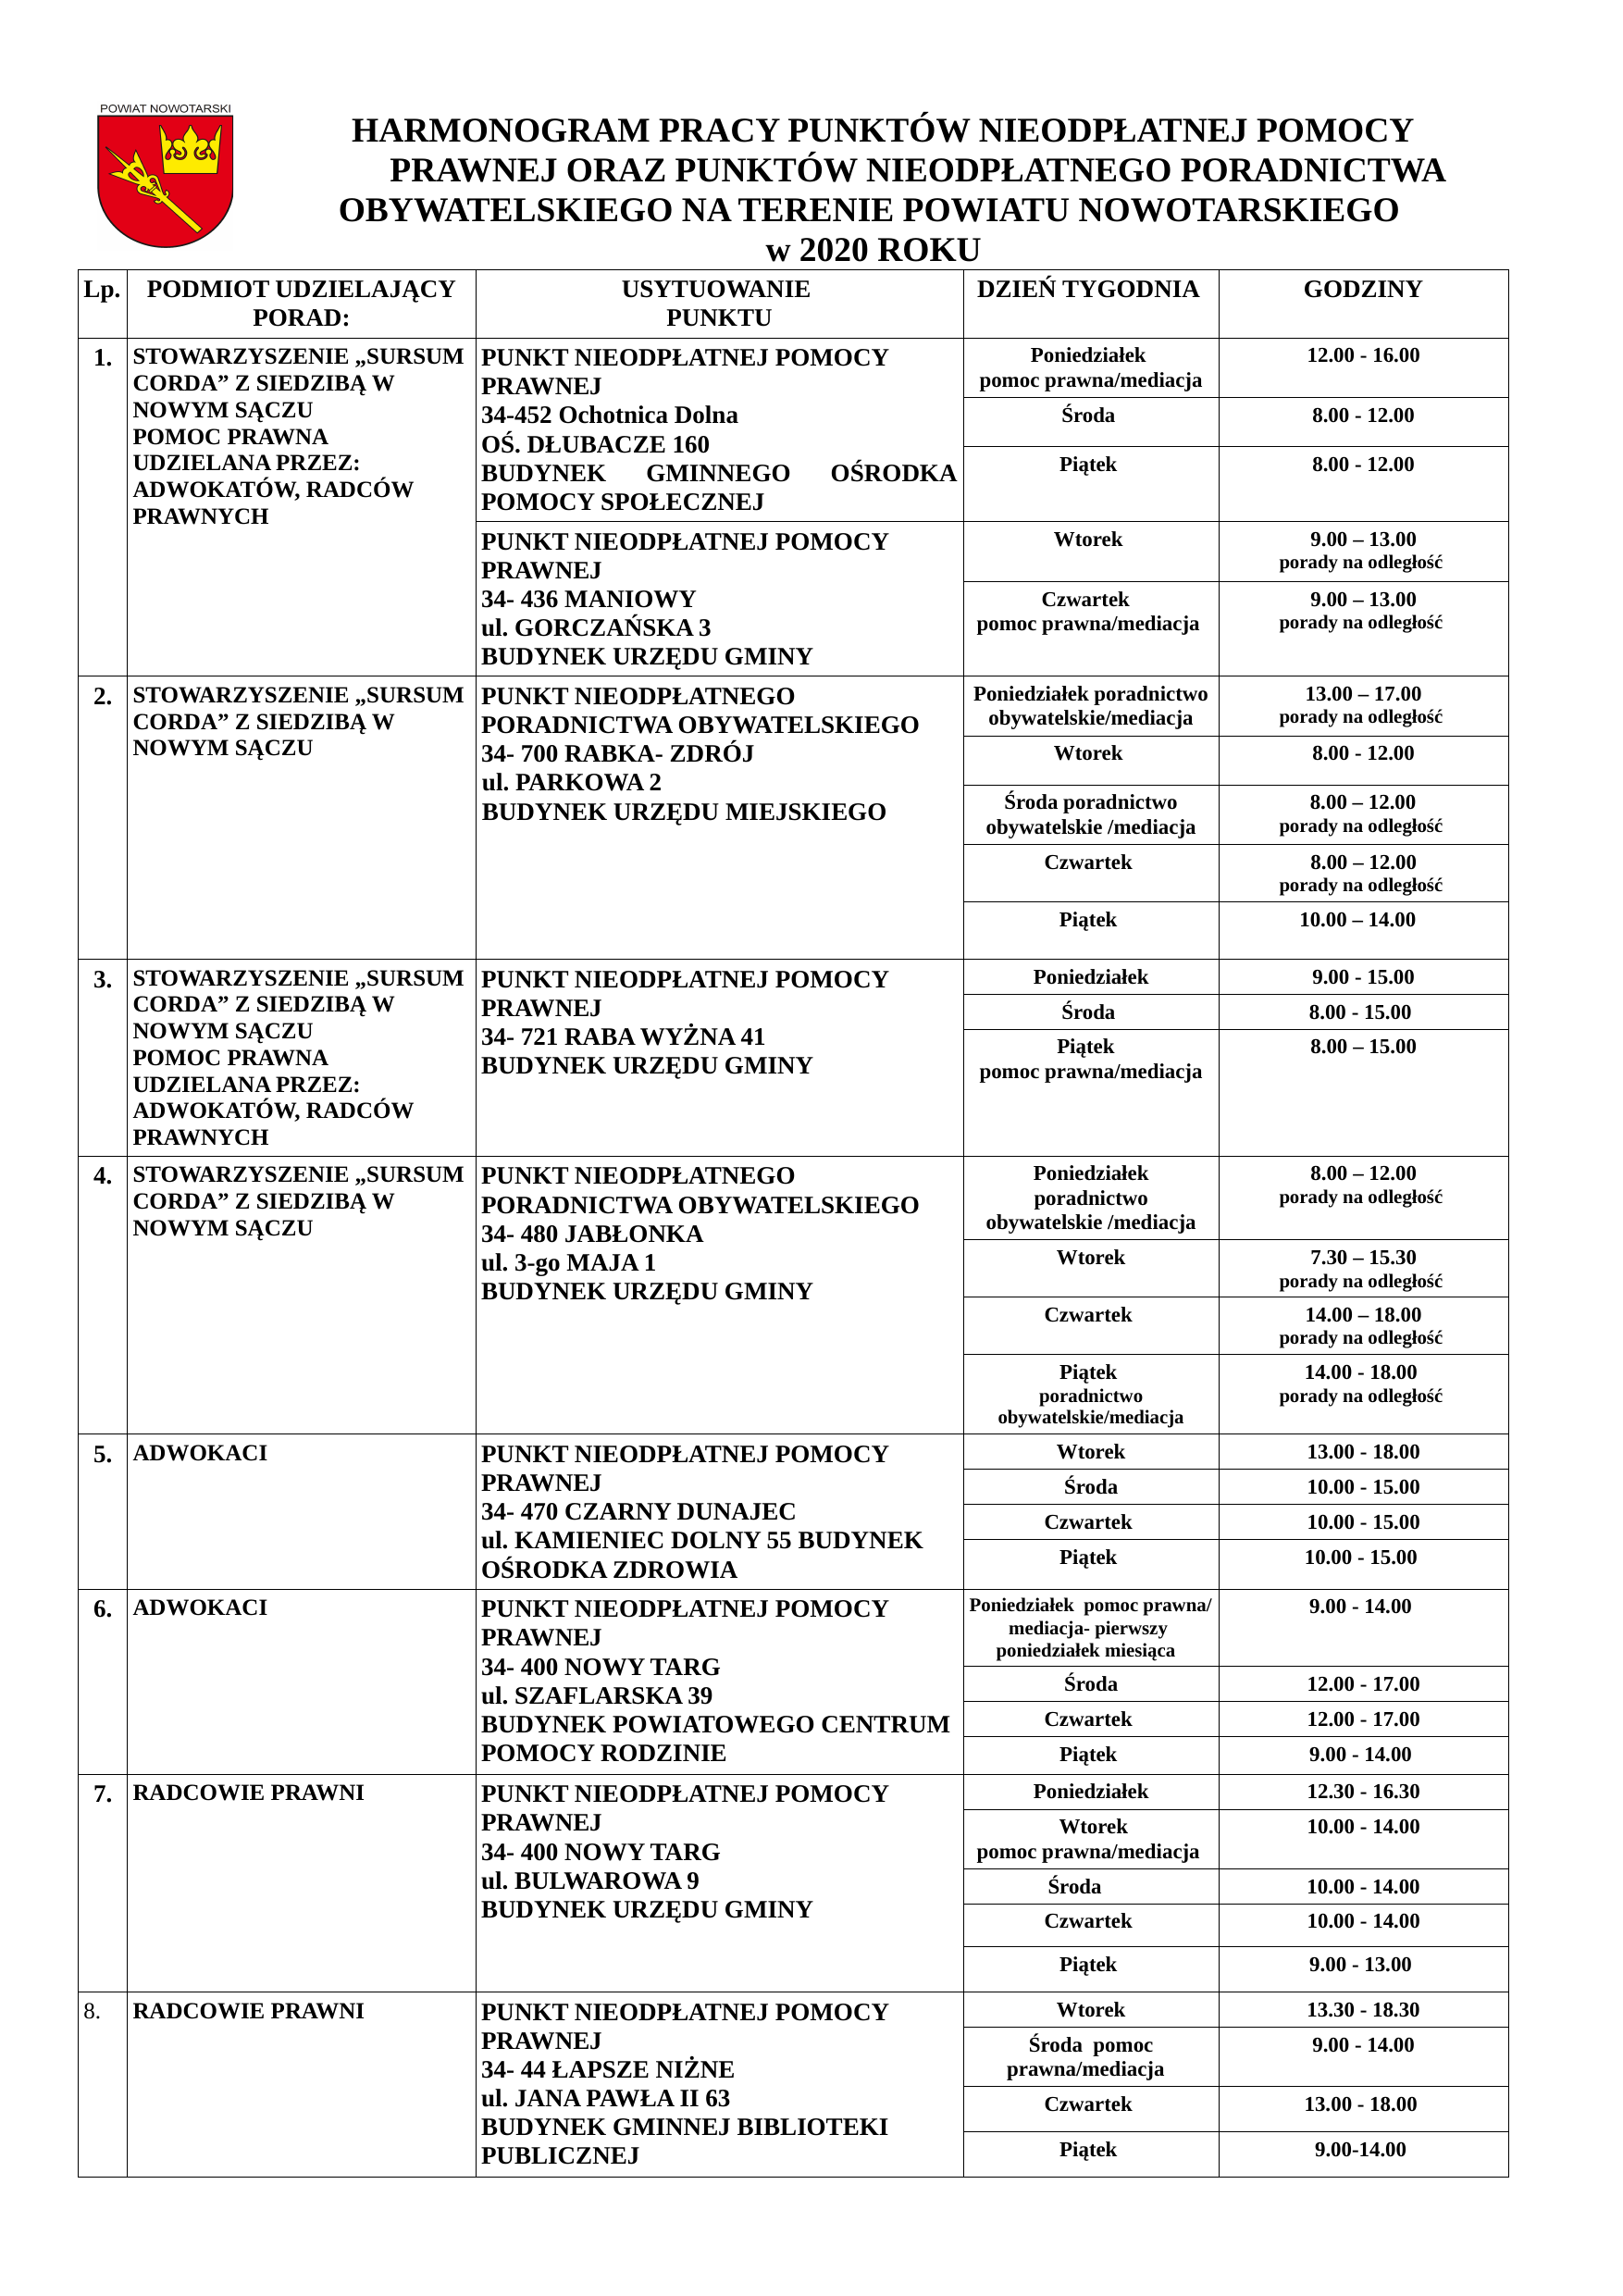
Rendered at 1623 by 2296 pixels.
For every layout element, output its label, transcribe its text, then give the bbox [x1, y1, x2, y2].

table_cell PUNKT NIEODPŁATNEGO PORADNICTWA OBYWATELSKIEGO 34- 480 JABŁONKA ul. 3-go MAJA 1 BUDYNEK URZĘDU GMINY [477, 1157, 963, 1433]
table_cell 1. [79, 339, 127, 676]
table_cell 10.00 - 15.00 [1220, 1505, 1508, 1539]
table_cell 7.30 – 15.30 porady na odległość [1220, 1240, 1508, 1297]
table_cell Piątek [964, 1737, 1219, 1774]
table_cell 10.00 - 14.00 [1220, 1869, 1508, 1904]
table_cell 12.30 - 16.30 [1220, 1775, 1508, 1808]
table_cell Czwartek [964, 1297, 1219, 1354]
table_cell Poniedziałek pomoc prawna/mediacja [964, 339, 1219, 397]
table_cell PUNKT NIEODPŁATNEJ POMOCY PRAWNEJ 34- 470 CZARNY DUNAJEC ul. KAMIENIEC DOLNY 55 BUDYNEK OŚRODKA ZDROWIA [477, 1434, 963, 1589]
table_cell PUNKT NIEODPŁATNEJ POMOCY PRAWNEJ 34- 400 NOWY TARG ul. BULWAROWA 9 BUDYNEK URZĘDU GMINY [477, 1775, 963, 1992]
picture [97, 101, 234, 251]
table_cell Czwartek pomoc prawna/mediacja [964, 582, 1219, 676]
table_cell PUNKT NIEODPŁATNEJ POMOCY PRAWNEJ 34-452 Ochotnica Dolna OŚ. DŁUBACZE 160 BUDYNEK GMINNEGO OŚRODKA POMOCY SPOŁECZNEJ [477, 339, 963, 521]
table_cell 14.00 – 18.00 porady na odległość [1220, 1297, 1508, 1354]
table_cell 8.00 - 12.00 [1220, 447, 1508, 521]
table_cell Środa [964, 398, 1219, 446]
table_cell PUNKT NIEODPŁATNEJ POMOCY PRAWNEJ 34- 44 ŁAPSZE NIŻNE ul. JANA PAWŁA II 63 BUDYNEK GMINNEJ BIBLIOTEKI PUBLICZNEJ [477, 1992, 963, 2177]
table_cell Piątek [964, 1947, 1219, 1992]
table_cell Czwartek [964, 1702, 1219, 1736]
table_cell ADWOKACI [128, 1590, 476, 1774]
table_cell Stowarzyszenie „SURSUM CORDA” z siedzibą w Nowym Sączu POMOC PRAWNA UDZIELANA PRZEZ: ADWOKATÓW, RADCÓW PRAWNYCH [128, 339, 476, 676]
table_cell 9.00 - 14.00 [1220, 1590, 1508, 1666]
table_header DZIEŃ TYGODNIA [964, 270, 1219, 337]
table_cell Poniedziałek poradnictwo obywatelskie/mediacja [964, 676, 1219, 735]
table_cell Wtorek [964, 1240, 1219, 1297]
table_header USYTUOWANIE PUNKTU [477, 270, 963, 337]
table_cell Piątek [964, 2132, 1219, 2177]
table_cell 2. [79, 676, 127, 959]
table_cell 9.00 - 15.00 [1220, 960, 1508, 994]
table_cell 12.00 - 17.00 [1220, 1702, 1508, 1736]
table_cell 13.30 - 18.30 [1220, 1992, 1508, 2027]
table_cell 13.00 – 17.00 porady na odległość [1220, 676, 1508, 735]
table_cell Środa [964, 1667, 1219, 1701]
table_cell 12.00 - 17.00 [1220, 1667, 1508, 1701]
table_cell 13.00 - 18.00 [1220, 1434, 1508, 1469]
table_cell 8.00 – 12.00 porady na odległość [1220, 786, 1508, 844]
text PRAWNEJ ORAZ PUNKTÓW NIEODPŁATNEGO PORADNICTWA OBYWATELSKIEGO NA TERENIE POWIATU NOWOTARSKIEGO [234, 149, 1514, 229]
table_header Lp. [79, 270, 127, 337]
table_cell 8.00 - 12.00 [1220, 398, 1508, 446]
table_cell Poniedziałek poradnictwo obywatelskie /mediacja [964, 1157, 1219, 1239]
table_cell Piątek poradnictwo obywatelskie/mediacja [964, 1355, 1219, 1433]
text HARMONOGRAM PRACY PUNKTÓW NIEODPŁATNEJ POMOCY [234, 109, 1514, 149]
table_cell Piątek [964, 1540, 1219, 1589]
table_cell Wtorek [964, 1434, 1219, 1469]
table_cell 3. [79, 960, 127, 1156]
table_cell Czwartek [964, 845, 1219, 901]
table_cell Stowarzyszenie „SURSUM CORDA” z siedzibą w Nowym Sączu [128, 676, 476, 959]
table_cell RADCOWIE PRAWNI [128, 1992, 476, 2177]
table_cell Środa [964, 1869, 1219, 1904]
table_cell PUNKT NIEODPŁATNEGO PORADNICTWA OBYWATELSKIEGO 34- 700 RABKA- ZDRÓJ ul. PARKOWA 2 BUDYNEK URZĘDU MIEJSKIEGO [477, 676, 963, 959]
table_cell Środa [964, 1470, 1219, 1504]
table_cell Piątek pomoc prawna/mediacja [964, 1030, 1219, 1156]
table_cell Środa poradnictwo obywatelskie /mediacja [964, 786, 1219, 844]
table_cell 8. [79, 1992, 127, 2177]
table_cell 8.00 – 15.00 [1220, 1030, 1508, 1156]
table_cell Wtorek pomoc prawna/mediacja [964, 1810, 1219, 1868]
table_cell 9.00 - 14.00 [1220, 2028, 1508, 2086]
table_cell 9.00-14.00 [1220, 2132, 1508, 2177]
table_cell Czwartek [964, 1505, 1219, 1539]
table_cell 8.00 - 12.00 [1220, 737, 1508, 785]
table_cell 10.00 - 14.00 [1220, 1810, 1508, 1868]
table_cell PUNKT NIEODPŁATNEJ POMOCY PRAWNEJ 34- 400 NOWY TARG ul. SZAFLARSKA 39 BUDYNEK POWIATOWEGO CENTRUM POMOCY RODZINIE [477, 1590, 963, 1774]
table_cell Czwartek [964, 1905, 1219, 1946]
table_cell 9.00 - 13.00 [1220, 1947, 1508, 1992]
table_cell Środa pomoc prawna/mediacja [964, 2028, 1219, 2086]
table_cell 12.00 - 16.00 [1220, 339, 1508, 397]
table_cell PUNKT NIEODPŁATNEJ POMOCY PRAWNEJ 34- 721 RABA WYŻNA 41 BUDYNEK URZĘDU GMINY [477, 960, 963, 1156]
table_cell Wtorek [964, 522, 1219, 581]
table_cell 9.00 – 13.00 porady na odległość [1220, 582, 1508, 676]
text w 2020 ROKU [109, 229, 1514, 269]
table_cell RADCOWIE PRAWNI [128, 1775, 476, 1992]
table_cell Środa [964, 995, 1219, 1029]
table_header GODZINY [1220, 270, 1508, 337]
table_cell 8.00 – 12.00 porady na odległość [1220, 845, 1508, 901]
table_cell 9.00 – 13.00 porady na odległość [1220, 522, 1508, 581]
table_cell 10.00 - 14.00 [1220, 1905, 1508, 1946]
table_cell ADWOKACI [128, 1434, 476, 1589]
table_cell Piątek [964, 447, 1219, 521]
table_cell Poniedziałek [964, 1775, 1219, 1808]
table_cell Czwartek [964, 2087, 1219, 2131]
table_cell 8.00 – 12.00 porady na odległość [1220, 1157, 1508, 1239]
table_cell 10.00 - 15.00 [1220, 1470, 1508, 1504]
table_cell Stowarzyszenie „SURSUM CORDA” z siedzibą w Nowym Sączu [128, 1157, 476, 1433]
table_cell Wtorek [964, 737, 1219, 785]
table_cell Stowarzyszenie „SURSUM CORDA” z siedzibą w Nowym Sączu POMOC PRAWNA UDZIELANA PRZEZ: ADWOKATÓW, RADCÓW PRAWNYCH [128, 960, 476, 1156]
table_header PODMIOT UDZIELAJĄCY PORAD: [128, 270, 476, 337]
table_cell 14.00 - 18.00 porady na odległość [1220, 1355, 1508, 1433]
table_cell 4. [79, 1157, 127, 1433]
table_cell PUNKT NIEODPŁATNEJ POMOCY PRAWNEJ 34- 436 MANIOWY ul. GORCZAŃSKA 3 BUDYNEK URZĘDU GMINY [477, 522, 963, 676]
table_cell 9.00 - 14.00 [1220, 1737, 1508, 1774]
table_cell 7. [79, 1775, 127, 1992]
table_cell 10.00 – 14.00 [1220, 902, 1508, 959]
table_cell 5. [79, 1434, 127, 1589]
table_cell 6. [79, 1590, 127, 1774]
table_cell Poniedziałek [964, 960, 1219, 994]
table_cell 13.00 - 18.00 [1220, 2087, 1508, 2131]
table_cell Poniedziałek pomoc prawna/ mediacja- pierwszy poniedziałek miesiąca [964, 1590, 1219, 1666]
table_cell Piątek [964, 902, 1219, 959]
table_cell 8.00 - 15.00 [1220, 995, 1508, 1029]
table_cell 10.00 - 15.00 [1220, 1540, 1508, 1589]
table_cell Wtorek [964, 1992, 1219, 2027]
